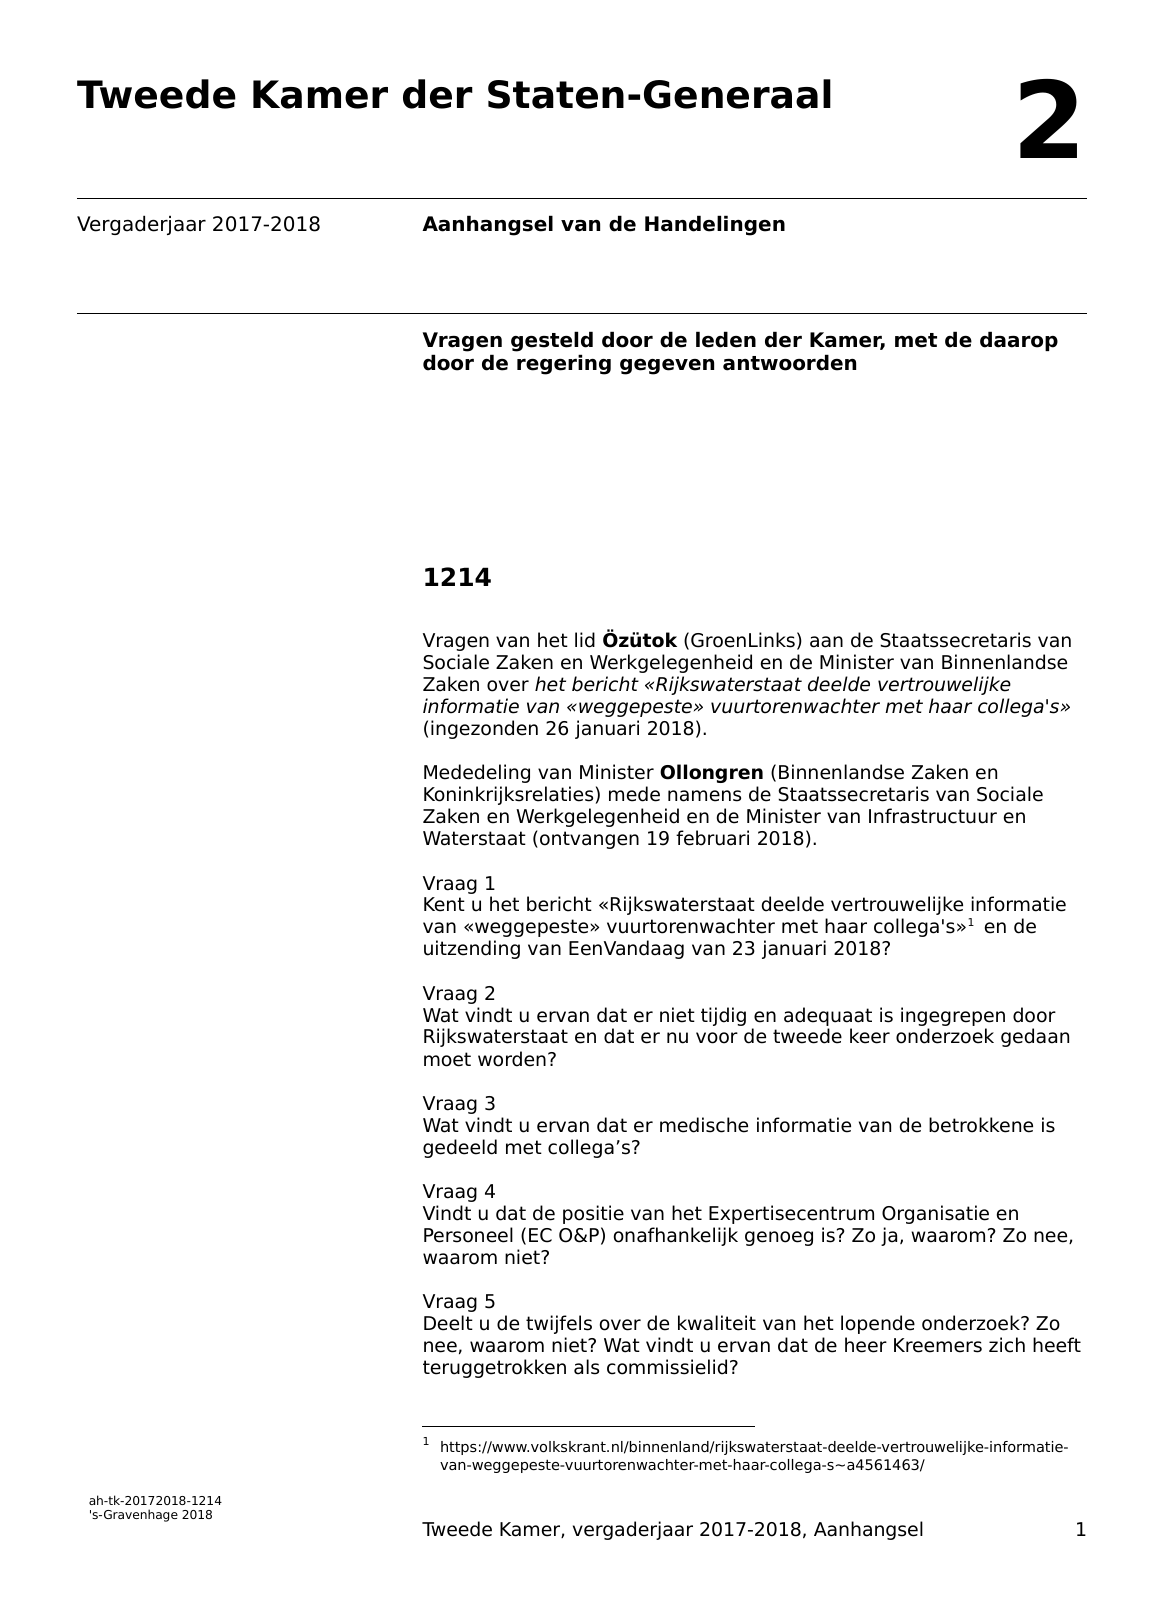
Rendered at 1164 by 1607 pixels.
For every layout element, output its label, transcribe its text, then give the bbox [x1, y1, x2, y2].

text Wat vindt u ervan dat er medische informatie van de betrokkene is gedeeld met collega’s? [422, 1114, 1087, 1158]
text Mededeling van Minister Ollongren (Binnenlandse Zaken en Koninkrijksrelaties) mede namens de Staatssecretaris van Sociale Zaken en Werkgelegenheid en de Minister van Infrastructuur en Waterstaat (ontvangen 19 februari 2018). [422, 762, 1087, 850]
table_header 2 [886, 59, 1087, 198]
table_header Tweede Kamer der Staten-Generaal [77, 59, 886, 198]
text 's-Gravenhage 2018 [88, 1508, 323, 1522]
table_cell Vragen gesteld door de leden der Kamer, met de daarop door de regering gegeven antwoorden [422, 314, 1087, 375]
text 1214 [422, 563, 1087, 592]
text Vraag 5 [422, 1291, 1087, 1313]
text Wat vindt u ervan dat er niet tijdig en adequaat is ingegrepen door Rijkswaterstaat en dat er nu voor de tweede keer onderzoek gedaan moet worden? [422, 1004, 1087, 1070]
text Vraag 3 [422, 1093, 1087, 1114]
text ah-tk-20172018-1214 [88, 1494, 323, 1508]
table_cell Aanhangsel van de Handelingen [422, 199, 1087, 313]
text Kent u het bericht «Rijkswaterstaat deelde vertrouwelijke informatie van «weggepeste» vuurtorenwachter met haar collega's» en de uitzending van EenVandaag van 23 januari 2018? [422, 894, 1087, 960]
text https://www.volkskrant.nl/binnenland/rijkswaterstaat-deelde-vertrouwelijke-informatie-van-weggepeste-vuurtorenwachter-met-haar-collega-s~a4561463/ [422, 1435, 1087, 1474]
text Vraag 4 [422, 1181, 1087, 1203]
text Vragen van het lid Özütok (GroenLinks) aan de Staatssecretaris van Sociale Zaken en Werkgelegenheid en de Minister van Binnenlandse Zaken over het bericht «Rijkswaterstaat deelde vertrouwelijke informatie van «weggepeste» vuurtorenwachter met haar collega's» (ingezonden 26 januari 2018). [422, 630, 1087, 740]
text Vindt u dat de positie van het Expertisecentrum Organisatie en Personeel (EC O&P) onafhankelijk genoeg is? Zo ja, waarom? Zo nee, waarom niet? [422, 1203, 1087, 1269]
text Vraag 2 [422, 982, 1087, 1004]
table_cell [77, 314, 422, 375]
text Vraag 1 [422, 872, 1087, 894]
table_cell Vergaderjaar 2017-2018 [77, 199, 422, 313]
text Deelt u de twijfels over de kwaliteit van het lopende onderzoek? Zo nee, waarom niet? Wat vindt u ervan dat de heer Kreemers zich heeft teruggetrokken als commissielid? [422, 1313, 1087, 1379]
